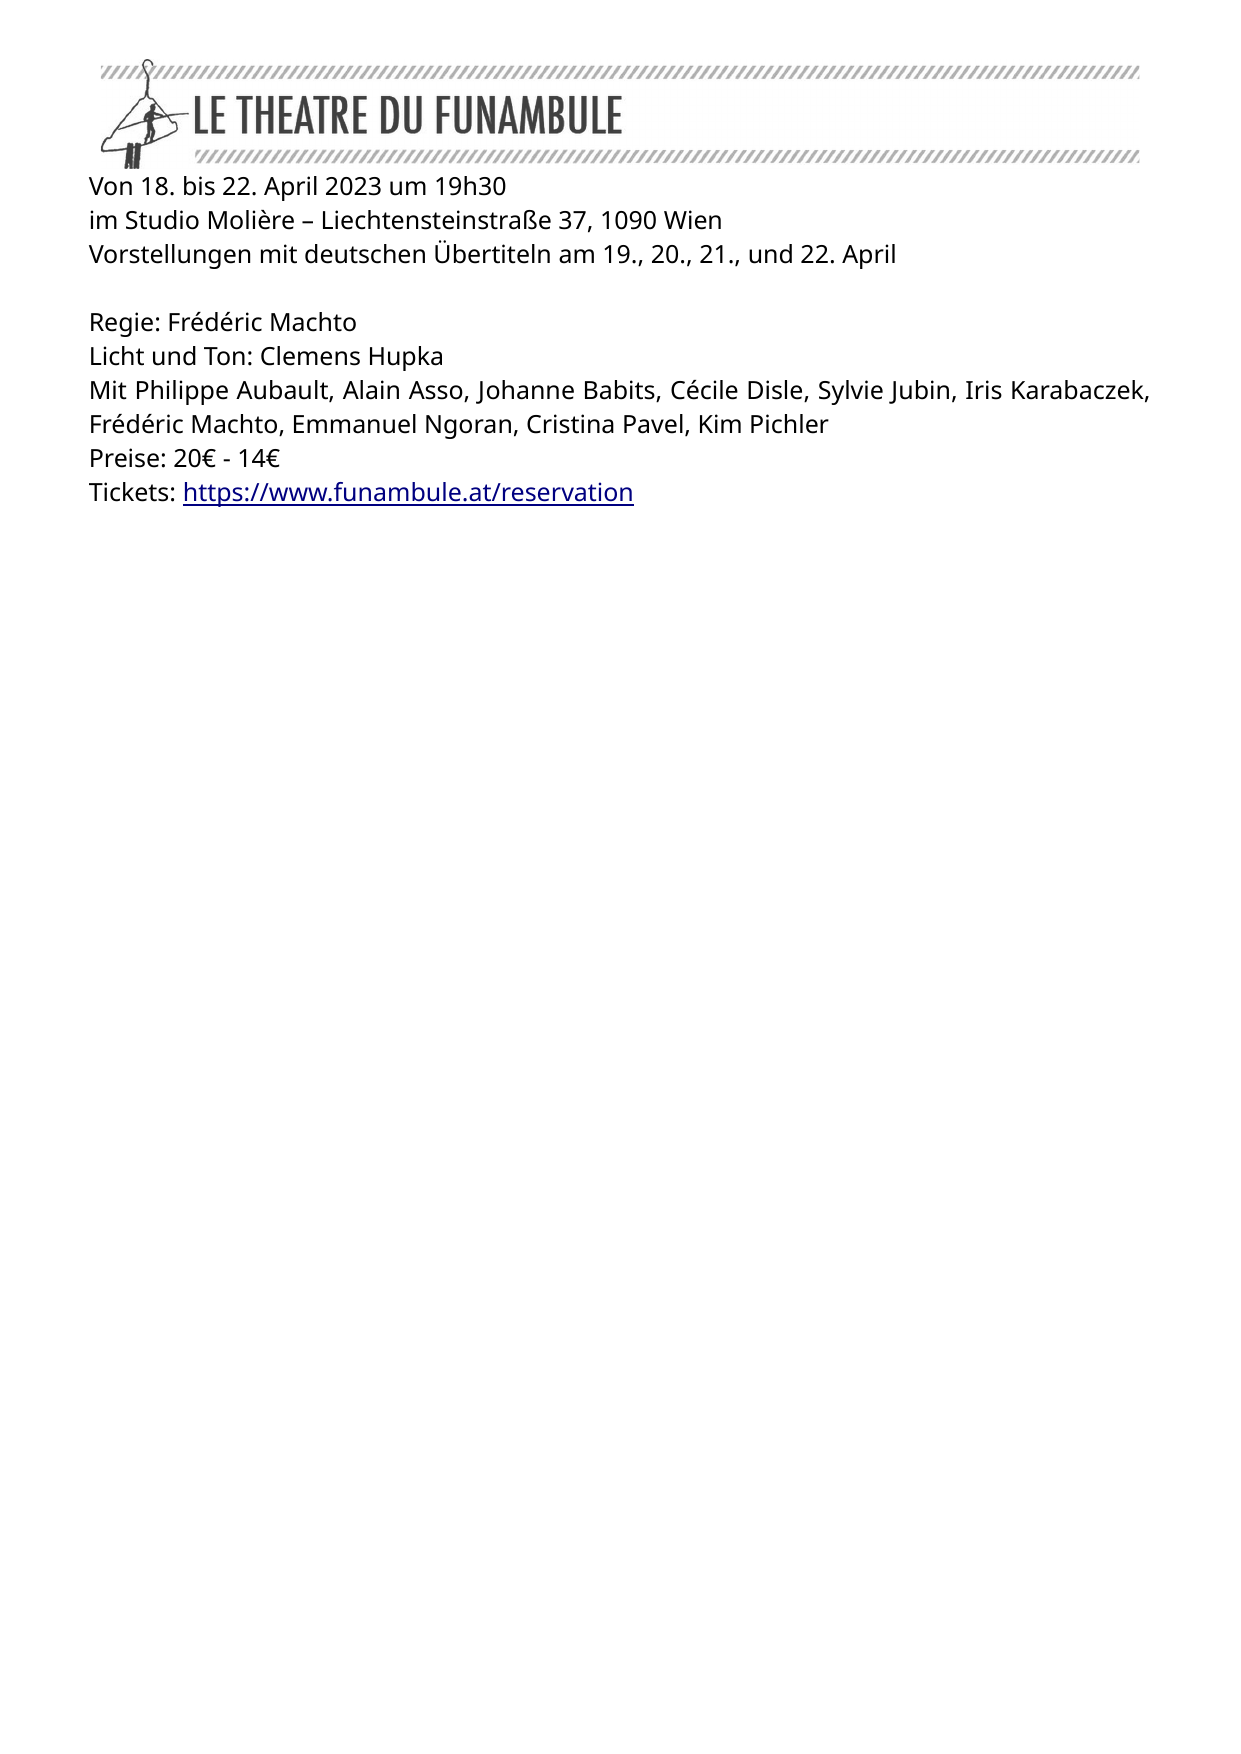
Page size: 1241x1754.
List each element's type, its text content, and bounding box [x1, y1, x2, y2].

text Tickets: https://www.funambule.at/reservation [88, 475, 1152, 509]
text Von 18. bis 22. April 2023 um 19h30 im Studio Molière – Liechtensteinstraße 37, 1090 Wien [88, 117, 1152, 236]
picture [100, 59, 1140, 169]
text Licht und Ton: Clemens Hupka [88, 338, 1152, 373]
text Regie: Frédéric Machto [88, 304, 1152, 338]
text Preise: 20€ - 14€ [88, 441, 1152, 475]
text Mit Philippe Aubault, Alain Asso, Johanne Babits, Cécile Disle, Sylvie Jubin, Iris Karabaczek, Frédéric Machto, Emmanuel Ngoran, Cristina Pavel, Kim Pichler [88, 373, 1152, 441]
text Vorstellungen mit deutschen Übertiteln am 19., 20., 21., und 22. April [88, 236, 1152, 270]
